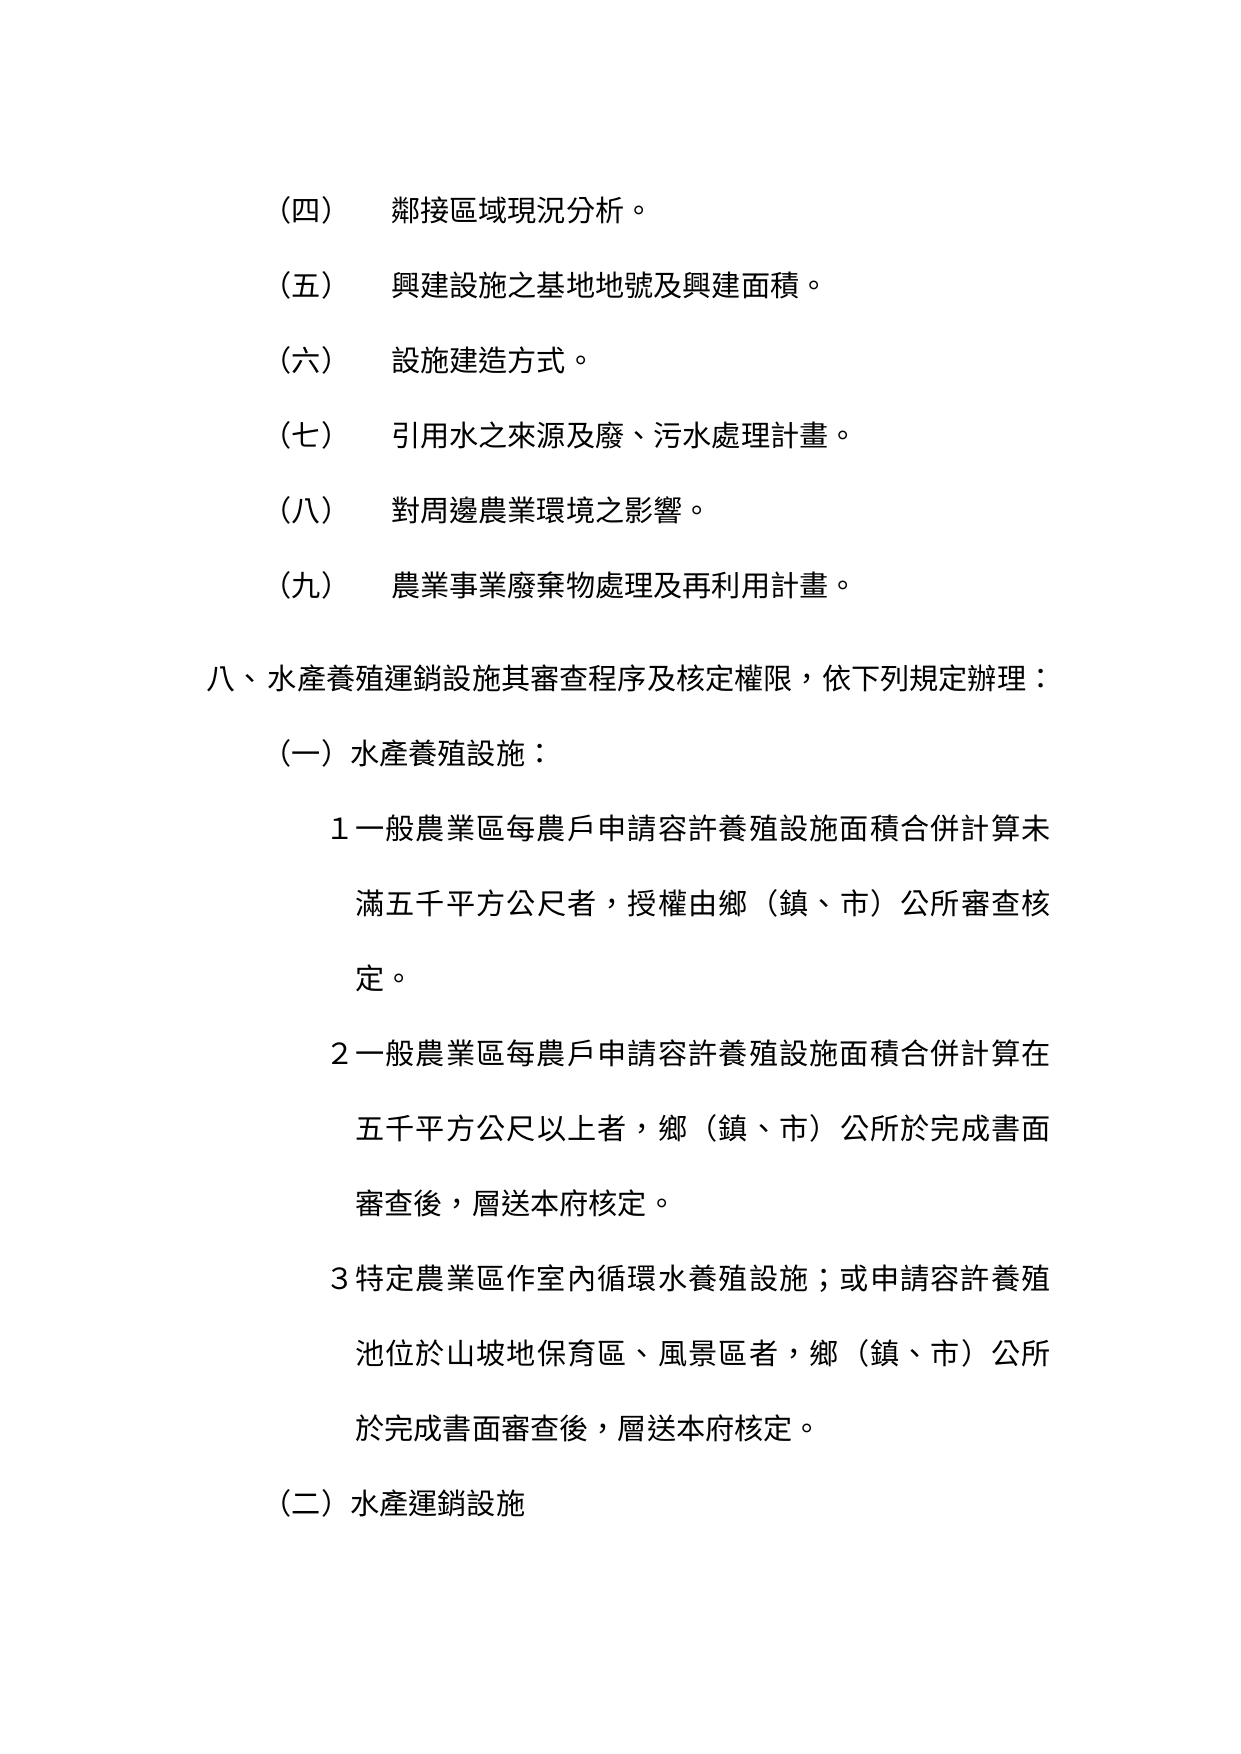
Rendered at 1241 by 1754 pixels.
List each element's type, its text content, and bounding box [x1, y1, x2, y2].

list 對周邊農業環境之影響。 [262, 464, 1053, 539]
text ３特定農業區作室內循環水養殖設施；或申請容許養殖池位於山坡地保育區、風景區者，鄉（鎮、市）公所於完成書面審查後，層送本府核定。 [325, 1233, 1053, 1458]
text （二）水產運銷設施 [262, 1458, 1053, 1533]
list 設施建造方式。 [262, 314, 1053, 389]
text （一）水產養殖設施： [262, 708, 1053, 783]
list 水產養殖運銷設施其審查程序及核定權限，依下列規定辦理： [206, 633, 1053, 708]
text ２一般農業區每農戶申請容許養殖設施面積合併計算在五千平方公尺以上者，鄉（鎮、市）公所於完成書面審查後，層送本府核定。 [325, 1008, 1053, 1233]
list 鄰接區域現況分析。 [262, 164, 1053, 239]
text １一般農業區每農戶申請容許養殖設施面積合併計算未滿五千平方公尺者，授權由鄉（鎮、市）公所審查核定。 [325, 783, 1053, 1008]
list 引用水之來源及廢、污水處理計畫。 [262, 389, 1053, 464]
list 農業事業廢棄物處理及再利用計畫。 [262, 539, 1053, 614]
list 興建設施之基地地號及興建面積。 [262, 239, 1053, 314]
